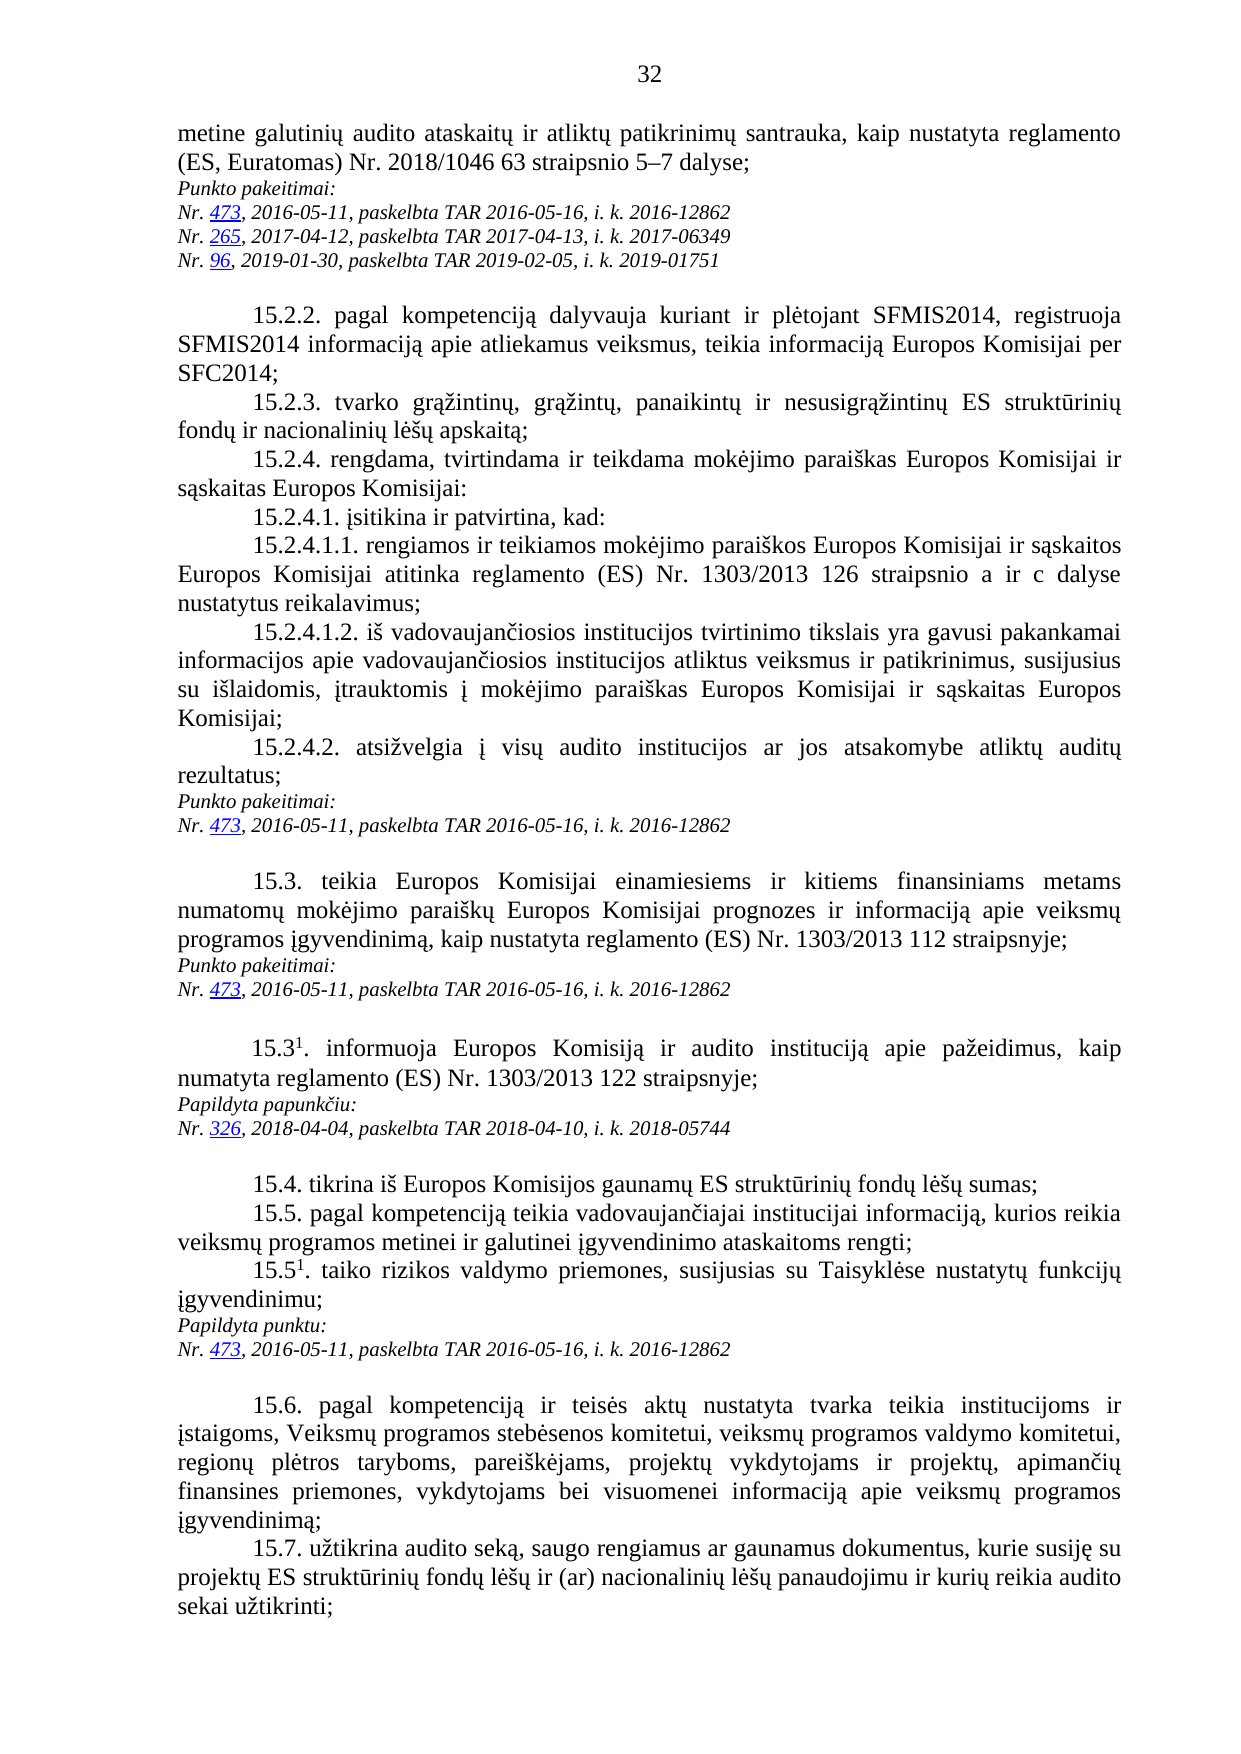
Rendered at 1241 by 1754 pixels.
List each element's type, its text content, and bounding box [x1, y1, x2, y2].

text 15.2.4.1.2. iš vadovaujančiosios institucijos tvirtinimo tikslais yra gavusi pakankamai informacijos apie vadovaujančiosios institucijos atliktus veiksmus ir patikrinimus, susijusius su išlaidomis, įtrauktomis į mokėjimo paraiškas Europos Komisijai ir sąskaitas Europos Komisijai; [177, 617, 1122, 732]
text 15.2.4.1.1. rengiamos ir teikiamos mokėjimo paraiškos Europos Komisijai ir sąskaitos Europos Komisijai atitinka reglamento (ES) Nr. 1303/2013 126 straipsnio a ir c dalyse nustatytus reikalavimus; [177, 531, 1122, 617]
text 15.31. informuoja Europos Komisiją ir audito instituciją apie pažeidimus, kaip numatyta reglamento (ES) Nr. 1303/2013 122 straipsnyje; [177, 1029, 1122, 1092]
text 15.51. taiko rizikos valdymo priemones, susijusias su Taisyklėse nustatytų funkcijų įgyvendinimu; [177, 1255, 1122, 1313]
text metine galutinių audito ataskaitų ir atliktų patikrinimų santrauka, kaip nustatyta reglamento (ES, Euratomas) Nr. 2018/1046 63 straipsnio 5–7 dalyse; [177, 118, 1122, 176]
text 15.7. užtikrina audito seką, saugo rengiamus ar gaunamus dokumentus, kurie susiję su projektų ES struktūrinių fondų lėšų ir (ar) nacionalinių lėšų panaudojimu ir kurių reikia audito sekai užtikrinti; [177, 1533, 1122, 1620]
text 15.2.2. pagal kompetenciją dalyvauja kuriant ir plėtojant SFMIS2014, registruoja SFMIS2014 informaciją apie atliekamus veiksmus, teikia informaciją Europos Komisijai per SFC2014; [177, 301, 1122, 387]
text Nr. 473, 2016-05-11, paskelbta TAR 2016-05-16, i. k. 2016-12862 [177, 1337, 1122, 1361]
text 15.5. pagal kompetenciją teikia vadovaujančiajai institucijai informaciją, kurios reikia veiksmų programos metinei ir galutinei įgyvendinimo ataskaitoms rengti; [177, 1198, 1122, 1255]
text Papildyta papunkčiu: [177, 1092, 1122, 1116]
text Papildyta punktu: [177, 1313, 1122, 1337]
text 15.4. tikrina iš Europos Komisijos gaunamų ES struktūrinių fondų lėšų sumas; [177, 1169, 1122, 1198]
text Nr. 96, 2019-01-30, paskelbta TAR 2019-02-05, i. k. 2019-01751 [177, 248, 1122, 272]
text Nr. 473, 2016-05-11, paskelbta TAR 2016-05-16, i. k. 2016-12862 [177, 813, 1122, 837]
text 15.2.4.2. atsižvelgia į visų audito institucijos ar jos atsakomybe atliktų auditų rezultatus; [177, 732, 1122, 789]
text Punkto pakeitimai: [177, 176, 1122, 200]
text Nr. 265, 2017-04-12, paskelbta TAR 2017-04-13, i. k. 2017-06349 [177, 224, 1122, 248]
text 15.2.4.1. įsitikina ir patvirtina, kad: [177, 502, 1122, 531]
text Nr. 473, 2016-05-11, paskelbta TAR 2016-05-16, i. k. 2016-12862 [177, 200, 1122, 224]
text Nr. 473, 2016-05-11, paskelbta TAR 2016-05-16, i. k. 2016-12862 [177, 977, 1122, 1001]
text Punkto pakeitimai: [177, 789, 1122, 813]
text 15.2.3. tvarko grąžintinų, grąžintų, panaikintų ir nesusigrąžintinų ES struktūrinių fondų ir nacionalinių lėšų apskaitą; [177, 387, 1122, 444]
text 15.2.4. rengdama, tvirtindama ir teikdama mokėjimo paraiškas Europos Komisijai ir sąskaitas Europos Komisijai: [177, 444, 1122, 502]
text 15.6. pagal kompetenciją ir teisės aktų nustatyta tvarka teikia institucijoms ir įstaigoms, Veiksmų programos stebėsenos komitetui, veiksmų programos valdymo komitetui, regionų plėtros taryboms, pareiškėjams, projektų vykdytojams ir projektų, apimančių finansines priemones, vykdytojams bei visuomenei informaciją apie veiksmų programos įgyvendinimą; [177, 1390, 1122, 1533]
text Nr. 326, 2018-04-04, paskelbta TAR 2018-04-10, i. k. 2018-05744 [177, 1116, 1122, 1140]
text Punkto pakeitimai: [177, 952, 1122, 977]
text 15.3. teikia Europos Komisijai einamiesiems ir kitiems finansiniams metams numatomų mokėjimo paraiškų Europos Komisijai prognozes ir informaciją apie veiksmų programos įgyvendinimą, kaip nustatyta reglamento (ES) Nr. 1303/2013 112 straipsnyje; [177, 866, 1122, 952]
